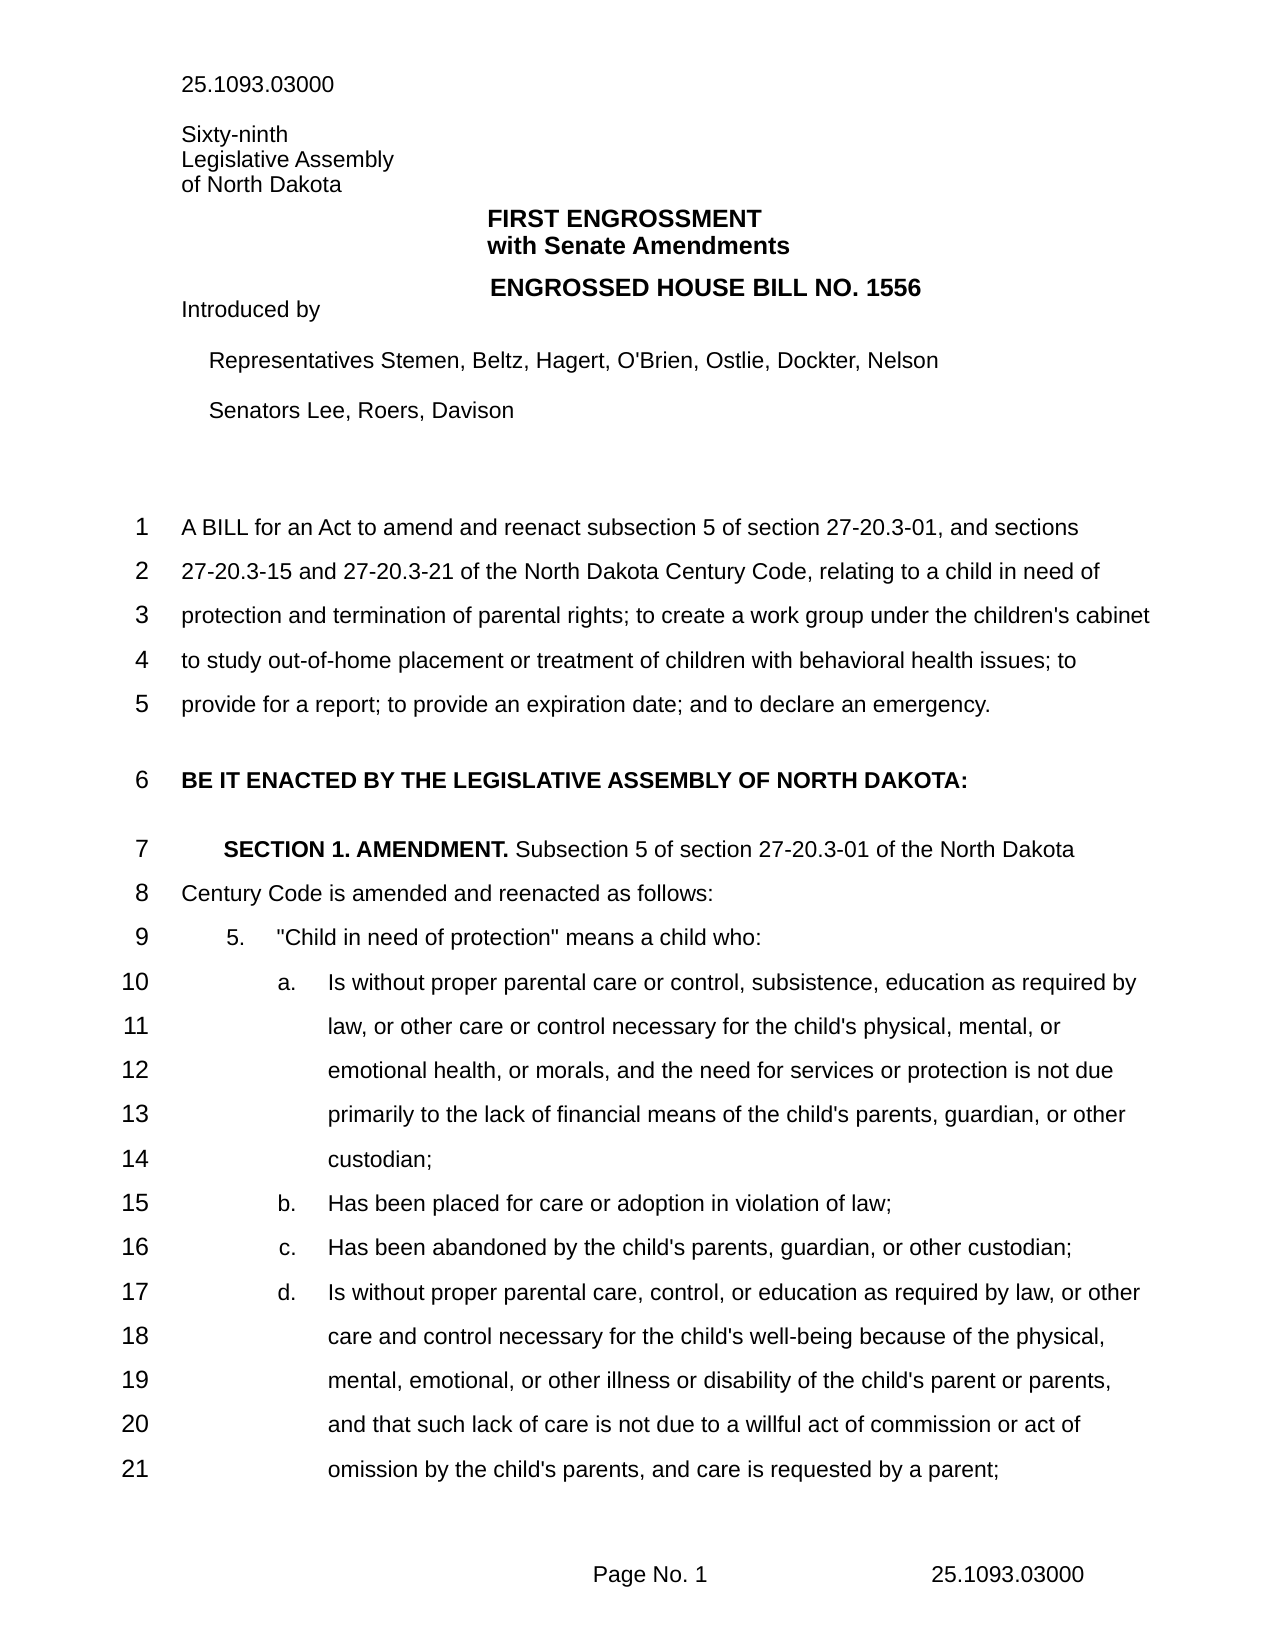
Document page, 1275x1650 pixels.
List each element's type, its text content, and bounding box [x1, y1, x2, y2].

text Representatives Stemen, Beltz, Hagert, O'Brien, Ostlie, Dockter, Nelson [208, 350, 1154, 373]
text SECTION 1. AMENDMENT. Subsection 5 of section 27‑20.3‑01 of the North Dakota Century Code is amended and reenacted as follows: [181, 822, 1154, 910]
text 5. "Child in need of protection" means a child who: [181, 910, 1154, 955]
title A BILL for an Act to amend and reenact subsection 5 of section 27‑20.3‑01, and sections 27‑20.3‑15 and 27‑20.3‑21 of the North Dakota Century Code, relating to a child in need of protection and termination of parental rights; to create a work group under the children's cabinet to study out‑of‑home placement or treatment of children with behavioral health issues; to provide for a report; to provide an expiration date; and to declare an emergency. [181, 500, 1154, 721]
text a. Is without proper parental care or control, subsistence, education as required by law, or other care or control necessary for the child's physical, mental, or emotional health, or morals, and the need for services or protection is not due primarily to the lack of financial means of the child's parents, guardian, or other custodian; [181, 955, 1154, 1176]
text 25.1093.03000 [181, 73, 1154, 98]
title ENGROSSED House BILL NO. 1556 [490, 272, 921, 301]
title with Senate Amendments [487, 233, 790, 260]
text Sixty-ninth [181, 123, 1154, 148]
title FIRST ENGROSSMENT [487, 206, 790, 233]
text Introduced by [181, 298, 1154, 323]
text Senators Lee, Roers, Davison [208, 400, 1154, 423]
text b. Has been placed for care or adoption in violation of law; [181, 1176, 1154, 1220]
text of North Dakota [181, 173, 1154, 198]
text c. Has been abandoned by the child's parents, guardian, or other custodian; [181, 1220, 1154, 1264]
text Legislative Assembly [181, 148, 1154, 173]
text BE IT ENACTED BY THE LEGISLATIVE ASSEMBLY OF NORTH DAKOTA: [181, 753, 1154, 797]
text d. Is without proper parental care, control, or education as required by law, or other care and control necessary for the child's well-being because of the physical, mental, emotional, or other illness or disability of the child's parent or parents, and that such lack of care is not due to a willful act of commission or act of omission by the child's parents, and care is requested by a parent; [181, 1264, 1154, 1486]
